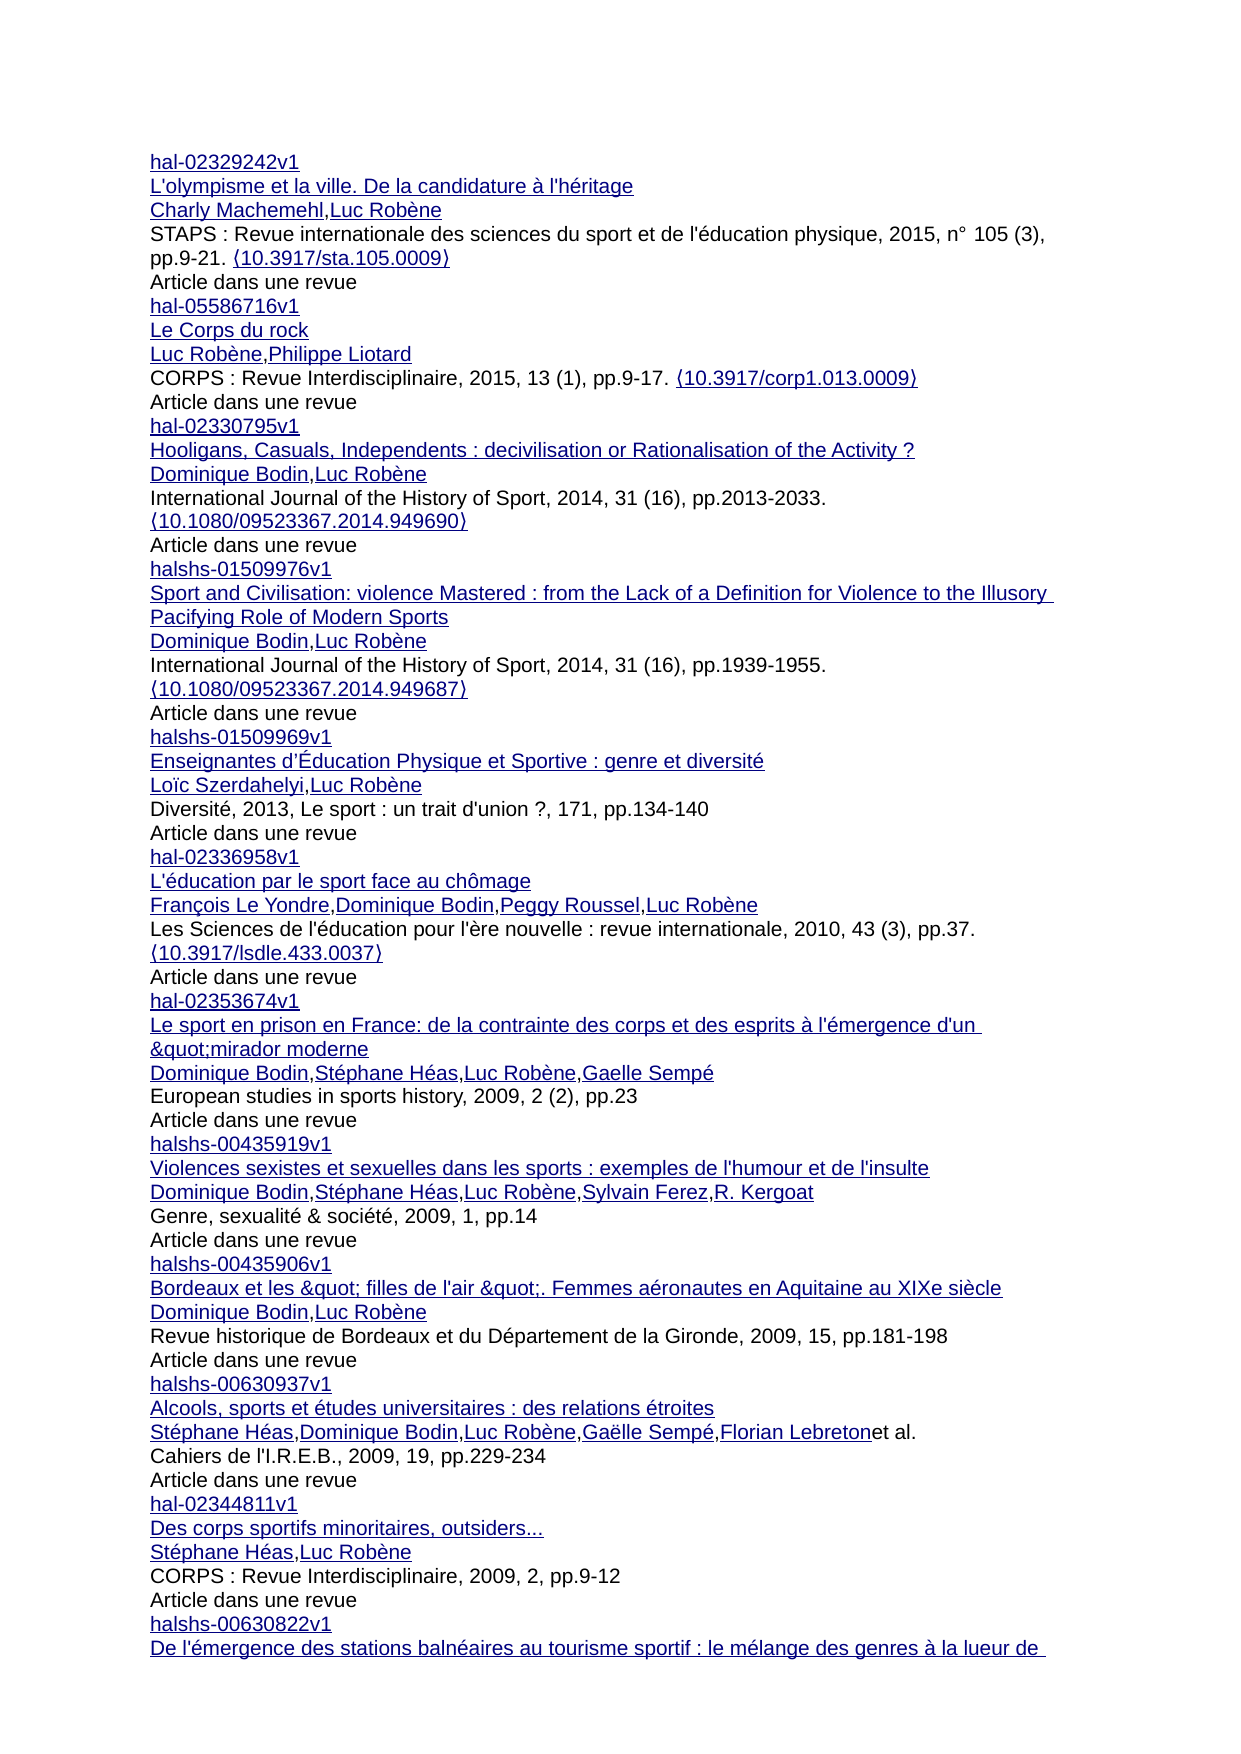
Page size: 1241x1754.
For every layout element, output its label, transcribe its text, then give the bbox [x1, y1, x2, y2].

table_cell Hooligans, Casuals, Independents : decivilisation or Rationalisation of the Activity ? Dominique Bodin,Luc Robène International Journal of the History of Sport, 2014, 31 (16), pp.2013-2033. ⟨10.1080/09523367.2014.949690⟩ Article dans une revue halshs-01509976v1 [150, 438, 1090, 581]
table_cell Sport and Civilisation: violence Mastered : from the Lack of a Definition for Violence to the Illusory Pacifying Role of Modern Sports Dominique Bodin,Luc Robène International Journal of the History of Sport, 2014, 31 (16), pp.1939-1955. ⟨10.1080/09523367.2014.949687⟩ Article dans une revue halshs-01509969v1 [150, 581, 1090, 749]
table_cell Violences sexistes et sexuelles dans les sports : exemples de l'humour et de l'insulte Dominique Bodin,Stéphane Héas,Luc Robène,Sylvain Ferez,R. Kergoat Genre, sexualité & société, 2009, 1, pp.14 Article dans une revue halshs-00435906v1 [150, 1156, 1090, 1276]
table_cell Enseignantes d’Éducation Physique et Sportive : genre et diversité Loïc Szerdahelyi,Luc Robène Diversité, 2013, Le sport : un trait d'union ?, 171, pp.134-140 Article dans une revue hal-02336958v1 [150, 749, 1090, 869]
table_cell Le sport en prison en France: de la contrainte des corps et des esprits à l'émergence d'un &quot;mirador moderne Dominique Bodin,Stéphane Héas,Luc Robène,Gaelle Sempé European studies in sports history, 2009, 2 (2), pp.23 Article dans une revue halshs-00435919v1 [150, 1013, 1090, 1156]
table_cell De l'émergence des stations balnéaires au tourisme sportif : le mélange des genres à la lueur de [150, 1635, 1090, 1659]
table_cell Le Corps du rock Luc Robène,Philippe Liotard CORPS : Revue Interdisciplinaire, 2015, 13 (1), pp.9-17. ⟨10.3917/corp1.013.0009⟩ Article dans une revue hal-02330795v1 [150, 318, 1090, 437]
table_cell Alcools, sports et études universitaires : des relations étroites Stéphane Héas,Dominique Bodin,Luc Robène,Gaëlle Sempé,Florian Lebretonet al. Cahiers de l'I.R.E.B., 2009, 19, pp.229-234 Article dans une revue hal-02344811v1 [150, 1396, 1090, 1516]
table_cell Des corps sportifs minoritaires, outsiders... Stéphane Héas,Luc Robène CORPS : Revue Interdisciplinaire, 2009, 2, pp.9-12 Article dans une revue halshs-00630822v1 [150, 1516, 1090, 1635]
table_cell L'éducation par le sport face au chômage François Le Yondre,Dominique Bodin,Peggy Roussel,Luc Robène Les Sciences de l'éducation pour l'ère nouvelle : revue internationale, 2010, 43 (3), pp.37. ⟨10.3917/lsdle.433.0037⟩ Article dans une revue hal-02353674v1 [150, 869, 1090, 1012]
table_cell Bordeaux et les &quot; filles de l'air &quot;. Femmes aéronautes en Aquitaine au XIXe siècle Dominique Bodin,Luc Robène Revue historique de Bordeaux et du Département de la Gironde, 2009, 15, pp.181-198 Article dans une revue halshs-00630937v1 [150, 1276, 1090, 1396]
table_cell L'olympisme et la ville. De la candidature à l'héritage Charly Machemehl,Luc Robène STAPS : Revue internationale des sciences du sport et de l'éducation physique, 2015, n° 105 (3), pp.9-21. ⟨10.3917/sta.105.0009⟩ Article dans une revue hal-05586716v1 [150, 174, 1090, 318]
table_cell hal-02329242v1 [150, 150, 1090, 174]
